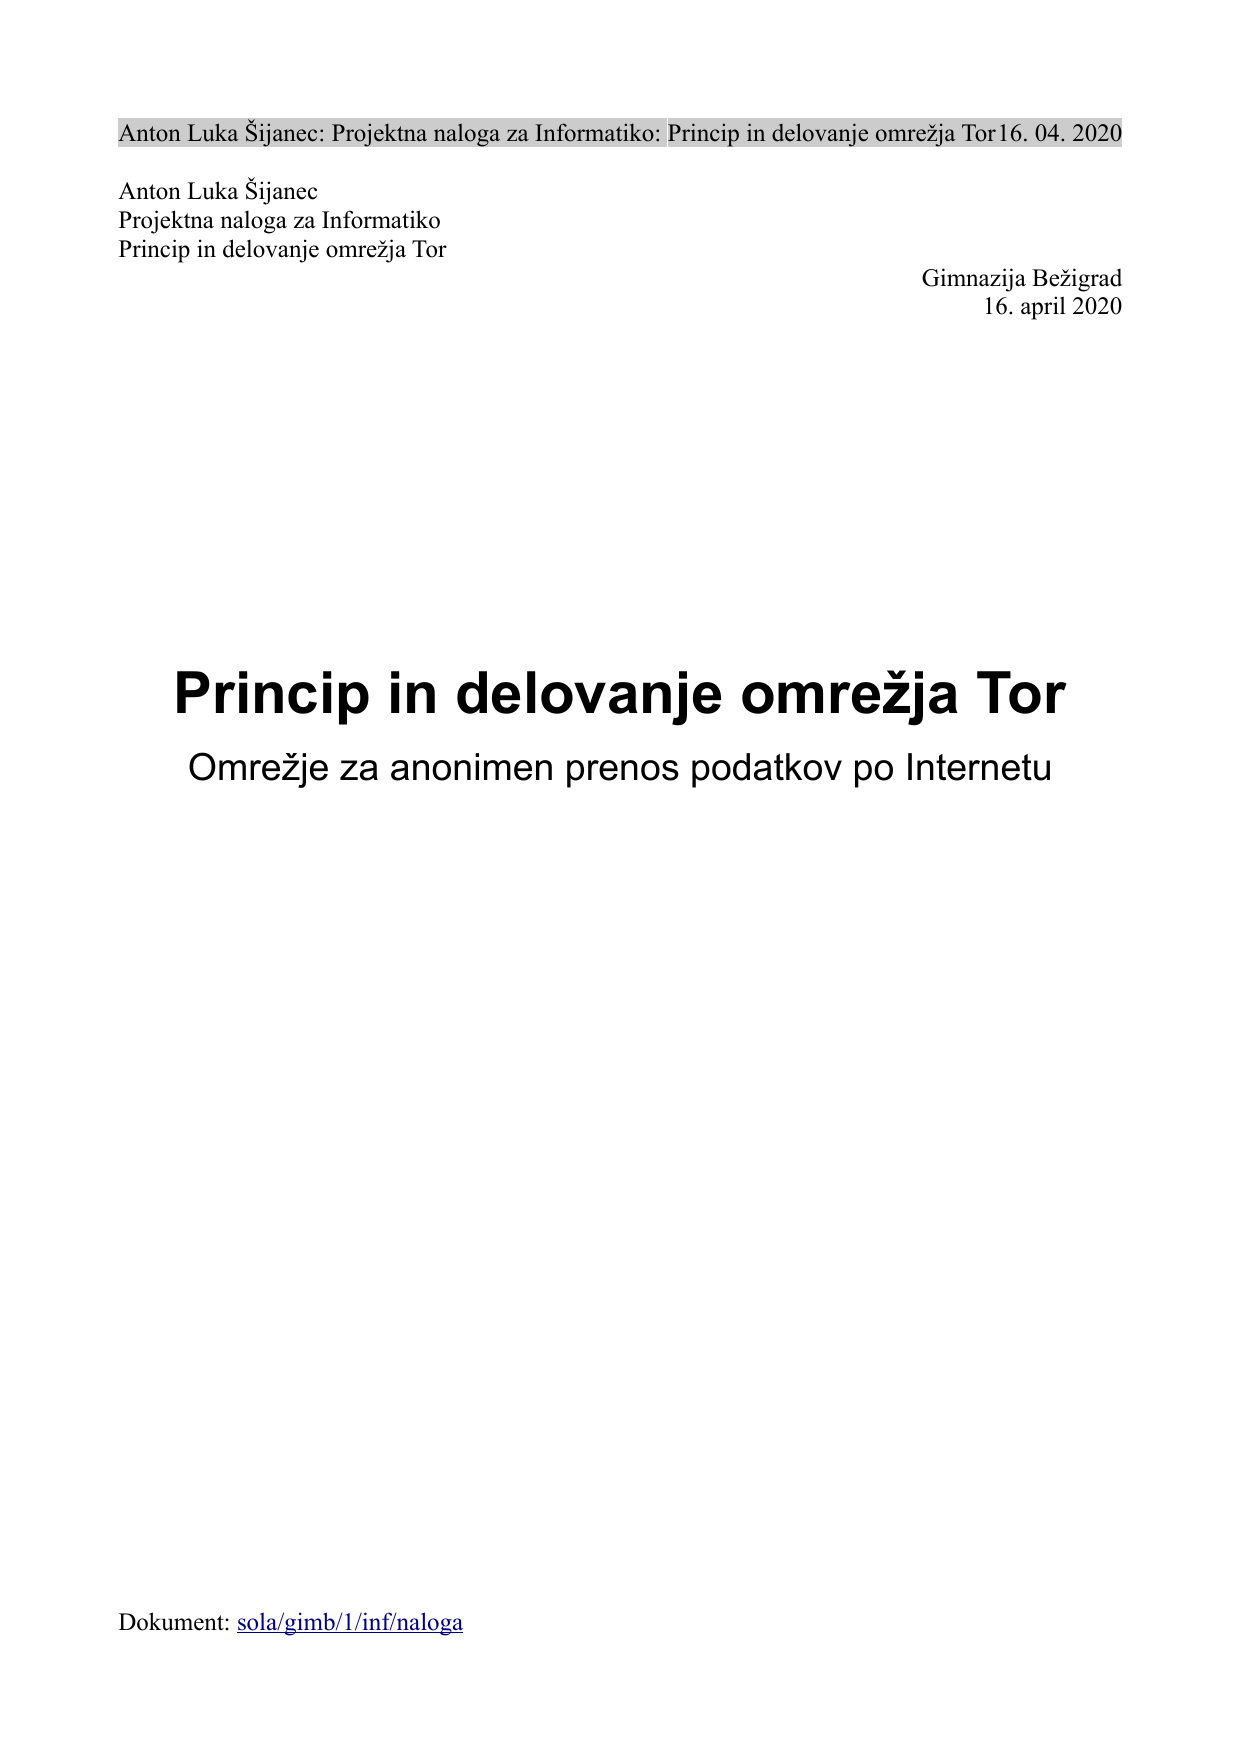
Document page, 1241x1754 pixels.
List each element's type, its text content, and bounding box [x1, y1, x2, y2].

text Princip in delovanje omrežja Tor [118, 234, 1122, 263]
text Projektna naloga za Informatiko [118, 205, 1122, 234]
text Anton Luka Šijanec [118, 176, 1122, 205]
subtitle Omrežje za anonimen prenos podatkov po Internetu [118, 745, 1122, 788]
text 16. april 2020 [118, 291, 1122, 320]
title Princip in delovanje omrežja Tor [118, 659, 1122, 726]
text Gimnazija Bežigrad [118, 263, 1122, 291]
